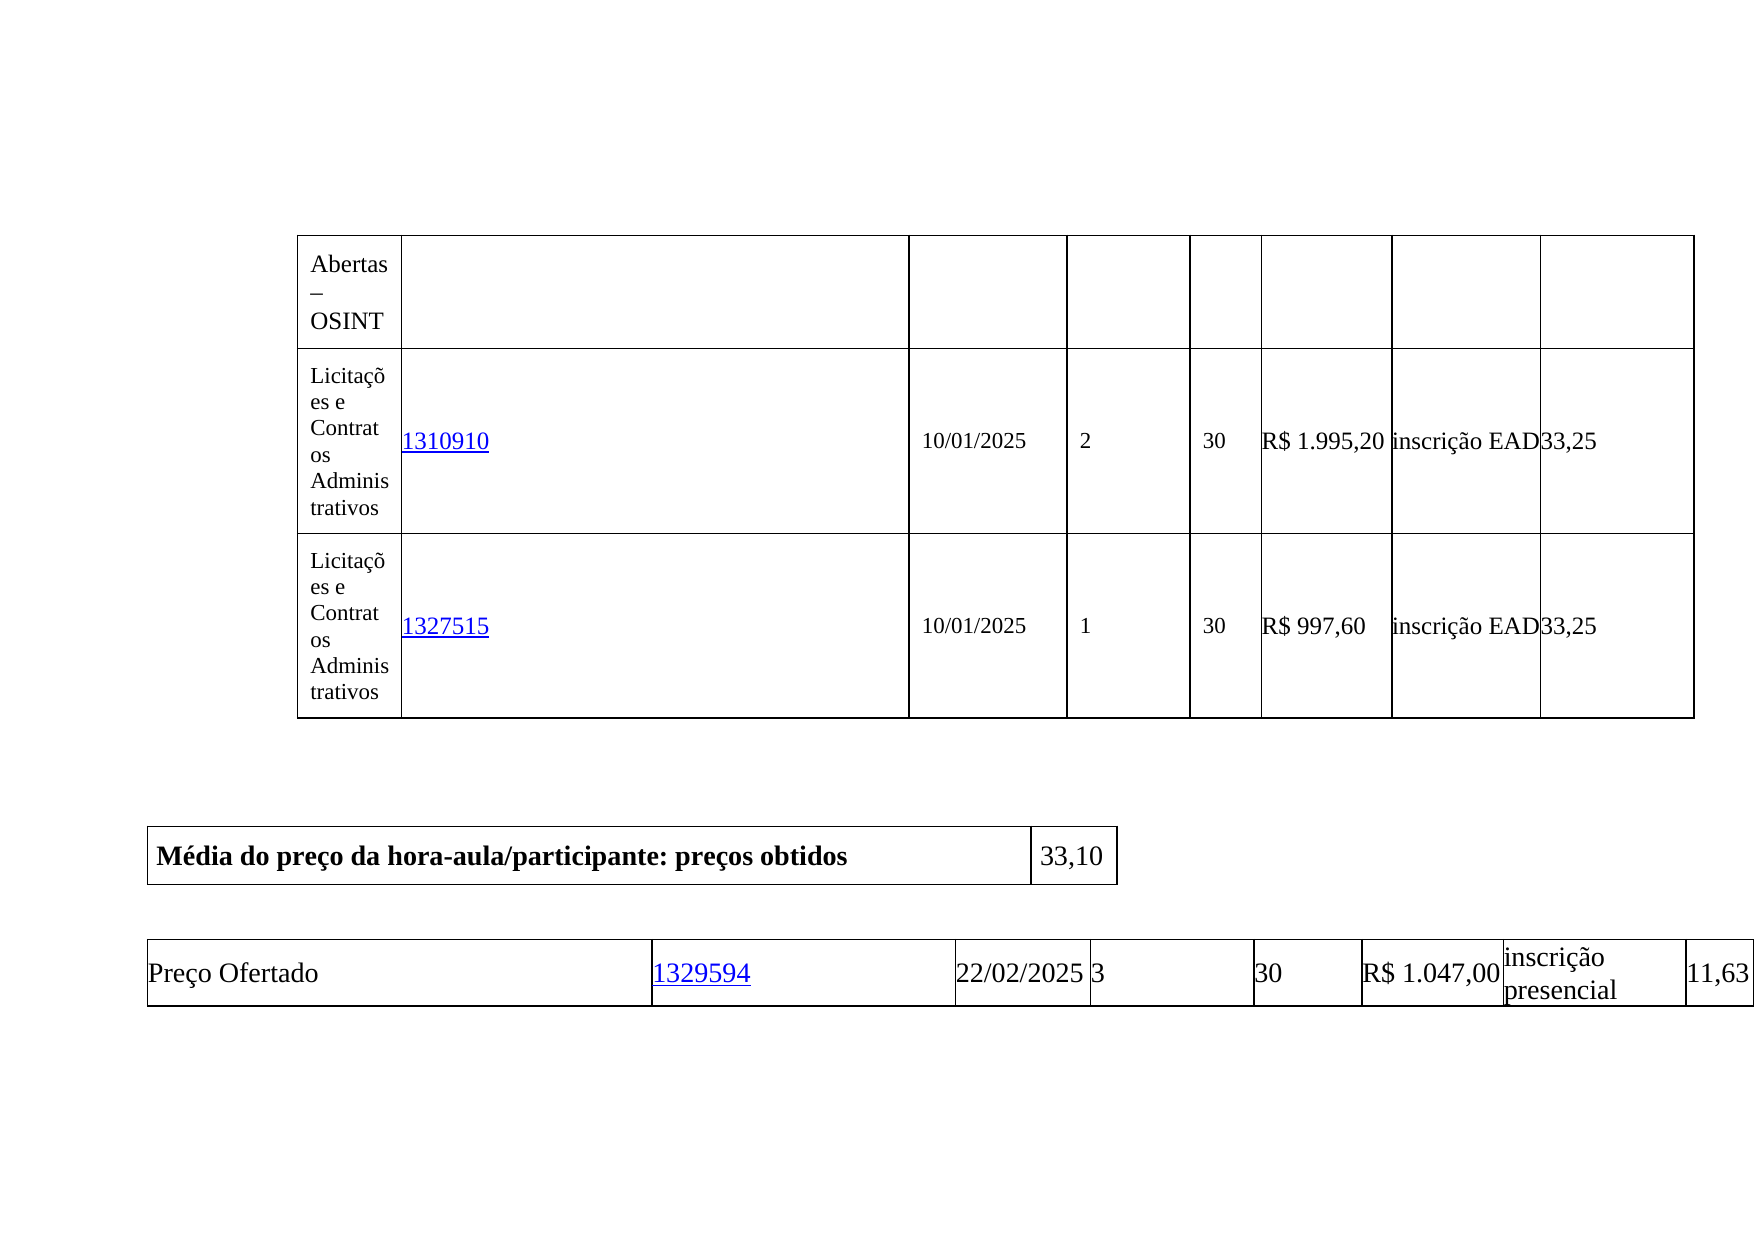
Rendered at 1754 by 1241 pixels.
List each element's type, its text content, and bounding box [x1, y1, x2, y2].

table_cell [910, 236, 1066, 347]
table_cell R$ 1.995,20 [1262, 349, 1391, 532]
table_cell inscrição EAD [1393, 349, 1540, 532]
table_cell 10/01/2025 [910, 534, 1066, 717]
table_cell 10/01/2025 [910, 349, 1066, 532]
table_header Média do preço da hora-aula/participante: preços obtidos [148, 827, 1030, 884]
table_cell inscrição EAD [1393, 534, 1540, 717]
table_header 3 [1091, 940, 1253, 1005]
table_cell [1191, 236, 1261, 347]
table_cell 1310910 [402, 349, 908, 532]
table_header 11,63 [1687, 940, 1753, 1005]
table_cell inscrição EAD [1393, 236, 1540, 347]
table_cell Licitações e Contratos Administrativos [298, 534, 401, 717]
table_cell 1 [1068, 534, 1189, 717]
table_header 1329594 [653, 940, 955, 1005]
table_cell 1327515 [402, 534, 908, 717]
table_cell Abertas – OSINT [298, 236, 401, 347]
table_cell 33,25 [1541, 349, 1693, 532]
table_header Preço Ofertado [148, 940, 651, 1005]
table_header 22/02/2025 [956, 940, 1090, 1005]
table_cell 2 [1068, 349, 1189, 532]
table_header inscrição presencial [1504, 940, 1685, 1005]
table_cell 33,25 [1541, 534, 1693, 717]
table_cell 30 [1191, 534, 1261, 717]
table_cell R$ 997,60 [1262, 534, 1391, 717]
table_cell 32,81 [1541, 236, 1693, 347]
table_header R$ 1.047,00 [1363, 940, 1503, 1005]
table_cell Licitações e Contratos Administrativos [298, 349, 401, 532]
table_cell [402, 236, 908, 347]
table_cell [1262, 236, 1391, 347]
table_cell 30 [1191, 349, 1261, 532]
table_header 33,10 [1032, 827, 1116, 884]
table_header 30 [1255, 940, 1361, 1005]
table_cell [1068, 236, 1189, 347]
